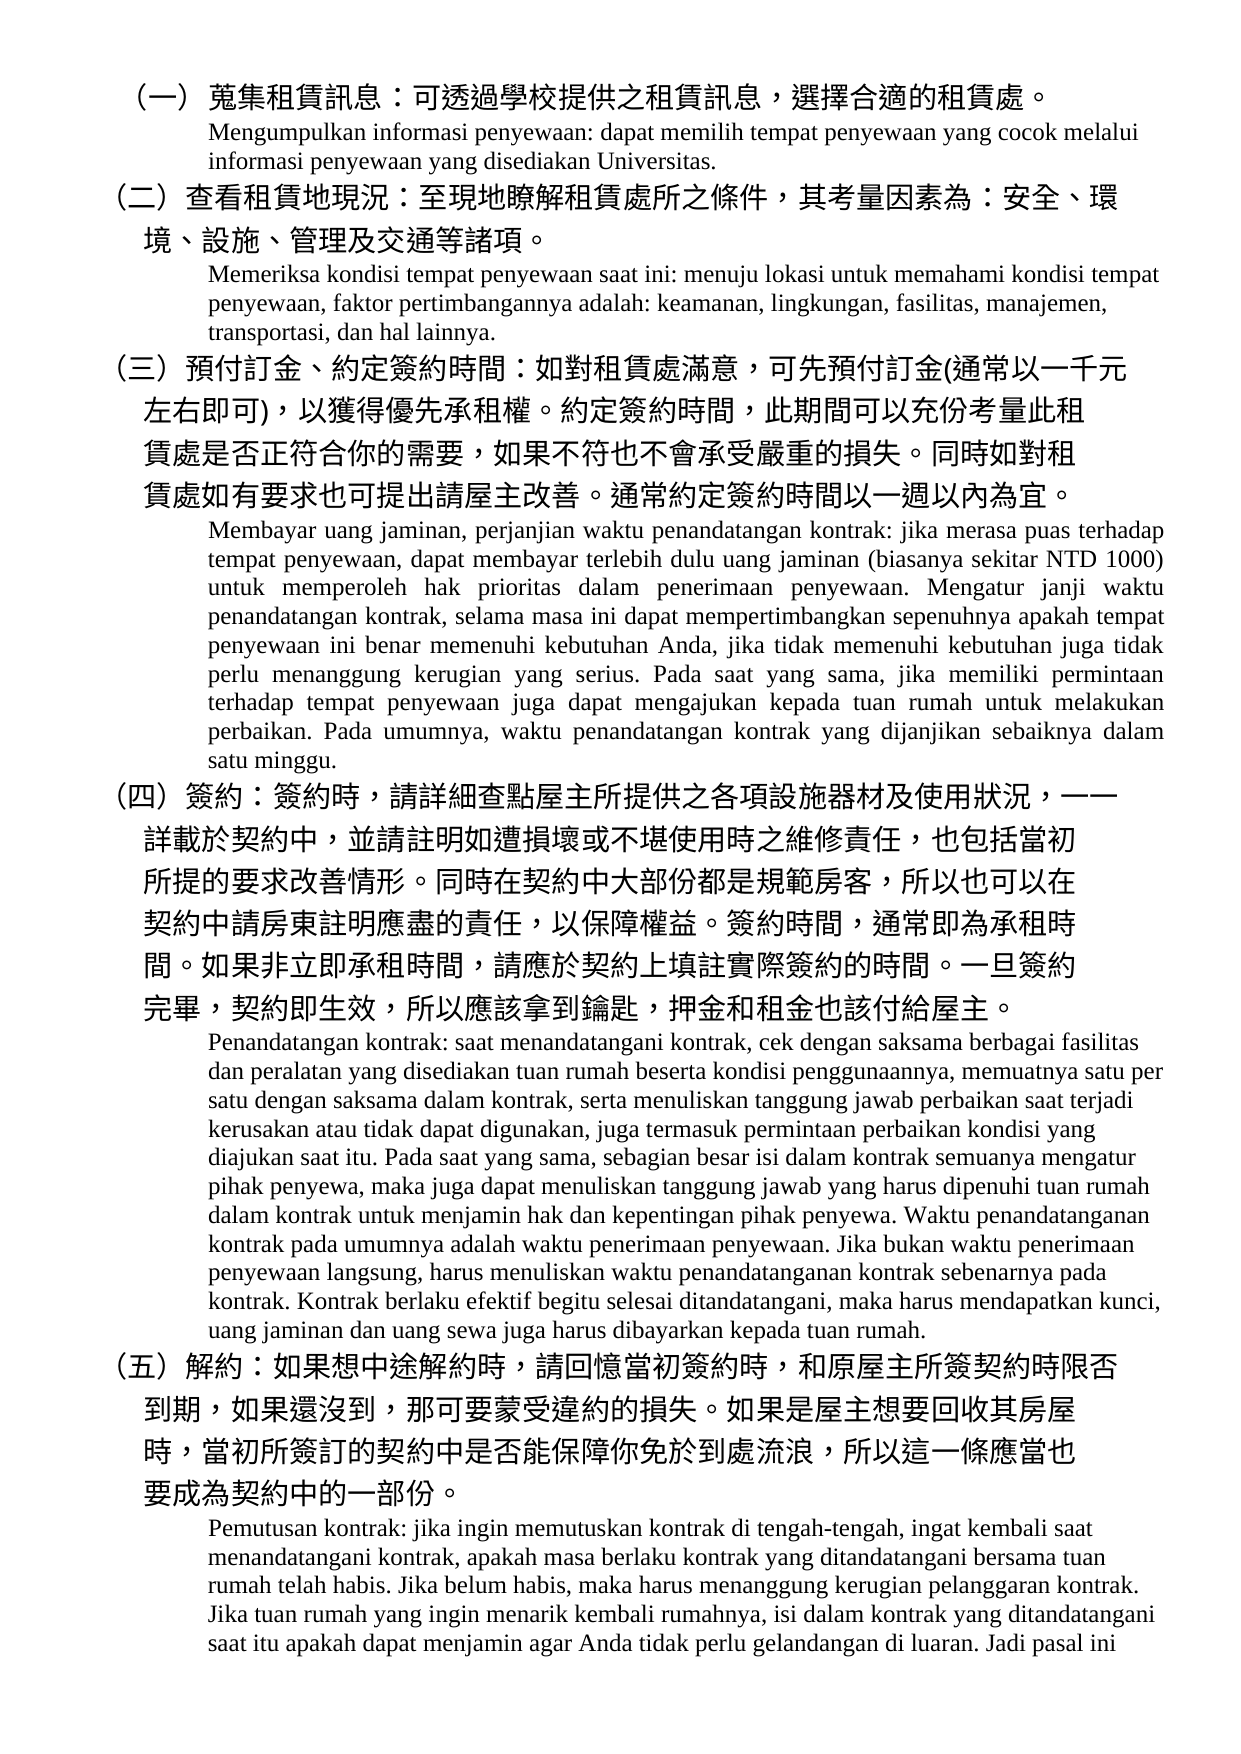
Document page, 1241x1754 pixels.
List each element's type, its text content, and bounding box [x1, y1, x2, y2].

text 所提的要求改善情形。同時在契約中大部份都是規範房客，所以也可以在 [75, 858, 1165, 901]
text 境、設施、管理及交通等諸項。 [75, 217, 1165, 259]
text 到期，如果還沒到，那可要蒙受違約的損失。如果是屋主想要回收其房屋 [75, 1386, 1165, 1428]
text 賃處如有要求也可提出請屋主改善。通常約定簽約時間以一週以內為宜。 [75, 473, 1165, 515]
text 時，當初所簽訂的契約中是否能保障你免於到處流浪，所以這一條應當也 [75, 1428, 1165, 1471]
text 賃處是否正符合你的需要，如果不符也不會承受嚴重的損失。同時如對租 [75, 430, 1165, 473]
text Mengumpulkan informasi penyewaan: dapat memilih tempat penyewaan yang cocok melalui informasi penyewaan yang disediakan Universitas. [208, 117, 1165, 175]
text Pemutusan kontrak: jika ingin memutuskan kontrak di tengah-tengah, ingat kembali saat menandatangani kontrak, apakah masa berlaku kontrak yang ditandatangani bersama tuan rumah telah habis. Jika belum habis, maka harus menanggung kerugian pelanggaran kontrak. Jika tuan rumah yang ingin menarik kembali rumahnya, isi dalam kontrak yang ditandatangani saat itu apakah dapat menjamin agar Anda tidak perlu gelandangan di luaran. Jadi pasal ini [208, 1513, 1165, 1657]
text Memeriksa kondisi tempat penyewaan saat ini: menuju lokasi untuk memahami kondisi tempat penyewaan, faktor pertimbangannya adalah: keamanan, lingkungan, fasilitas, manajemen, transportasi, dan hal lainnya. [208, 259, 1165, 346]
text 契約中請房東註明應盡的責任，以保障權益。簽約時間，通常即為承租時 [75, 901, 1165, 943]
text （二）查看租賃地現況：至現地瞭解租賃處所之條件，其考量因素為：安全、環 [75, 175, 1165, 217]
text 完畢，契約即生效，所以應該拿到鑰匙，押金和租金也該付給屋主。 [75, 985, 1165, 1027]
text Penandatangan kontrak: saat menandatangani kontrak, cek dengan saksama berbagai fasilitas dan peralatan yang disediakan tuan rumah beserta kondisi penggunaannya, memuatnya satu per satu dengan saksama dalam kontrak, serta menuliskan tanggung jawab perbaikan saat terjadi kerusakan atau tidak dapat digunakan, juga termasuk permintaan perbaikan kondisi yang diajukan saat itu. Pada saat yang sama, sebagian besar isi dalam kontrak semuanya mengatur pihak penyewa, maka juga dapat menuliskan tanggung jawab yang harus dipenuhi tuan rumah dalam kontrak untuk menjamin hak dan kepentingan pihak penyewa. Waktu penandatanganan kontrak pada umumnya adalah waktu penerimaan penyewaan. Jika bukan waktu penerimaan penyewaan langsung, harus menuliskan waktu penandatanganan kontrak sebenarnya pada kontrak. Kontrak berlaku efektif begitu selesai ditandatangani, maka harus mendapatkan kunci, uang jaminan dan uang sewa juga harus dibayarkan kepada tuan rumah. [208, 1027, 1165, 1344]
text 間。如果非立即承租時間，請應於契約上填註實際簽約的時間。一旦簽約 [75, 943, 1165, 985]
text Membayar uang jaminan, perjanjian waktu penandatangan kontrak: jika merasa puas terhadap tempat penyewaan, dapat membayar terlebih dulu uang jaminan (biasanya sekitar NTD 1000) untuk memperoleh hak prioritas dalam penerimaan penyewaan. Mengatur janji waktu penandatangan kontrak, selama masa ini dapat mempertimbangkan sepenuhnya apakah tempat penyewaan ini benar memenuhi kebutuhan Anda, jika tidak memenuhi kebutuhan juga tidak perlu menanggung kerugian yang serius. Pada saat yang sama, jika memiliki permintaan terhadap tempat penyewaan juga dapat mengajukan kepada tuan rumah untuk melakukan perbaikan. Pada umumnya, waktu penandatangan kontrak yang dijanjikan sebaiknya dalam satu minggu. [208, 515, 1165, 774]
text （四）簽約：簽約時，請詳細查點屋主所提供之各項設施器材及使用狀況，一一 [75, 774, 1165, 816]
list 蒐集租賃訊息：可透過學校提供之租賃訊息，選擇合適的租賃處。 [119, 75, 1165, 117]
text 詳載於契約中，並請註明如遭損壞或不堪使用時之維修責任，也包括當初 [75, 816, 1165, 858]
text 左右即可)，以獲得優先承租權。約定簽約時間，此期間可以充份考量此租 [75, 388, 1165, 430]
text （三）預付訂金、約定簽約時間：如對租賃處滿意，可先預付訂金(通常以一千元 [75, 346, 1165, 388]
text （五）解約：如果想中途解約時，請回憶當初簽約時，和原屋主所簽契約時限否 [75, 1344, 1165, 1386]
text 要成為契約中的一部份。 [75, 1471, 1165, 1513]
